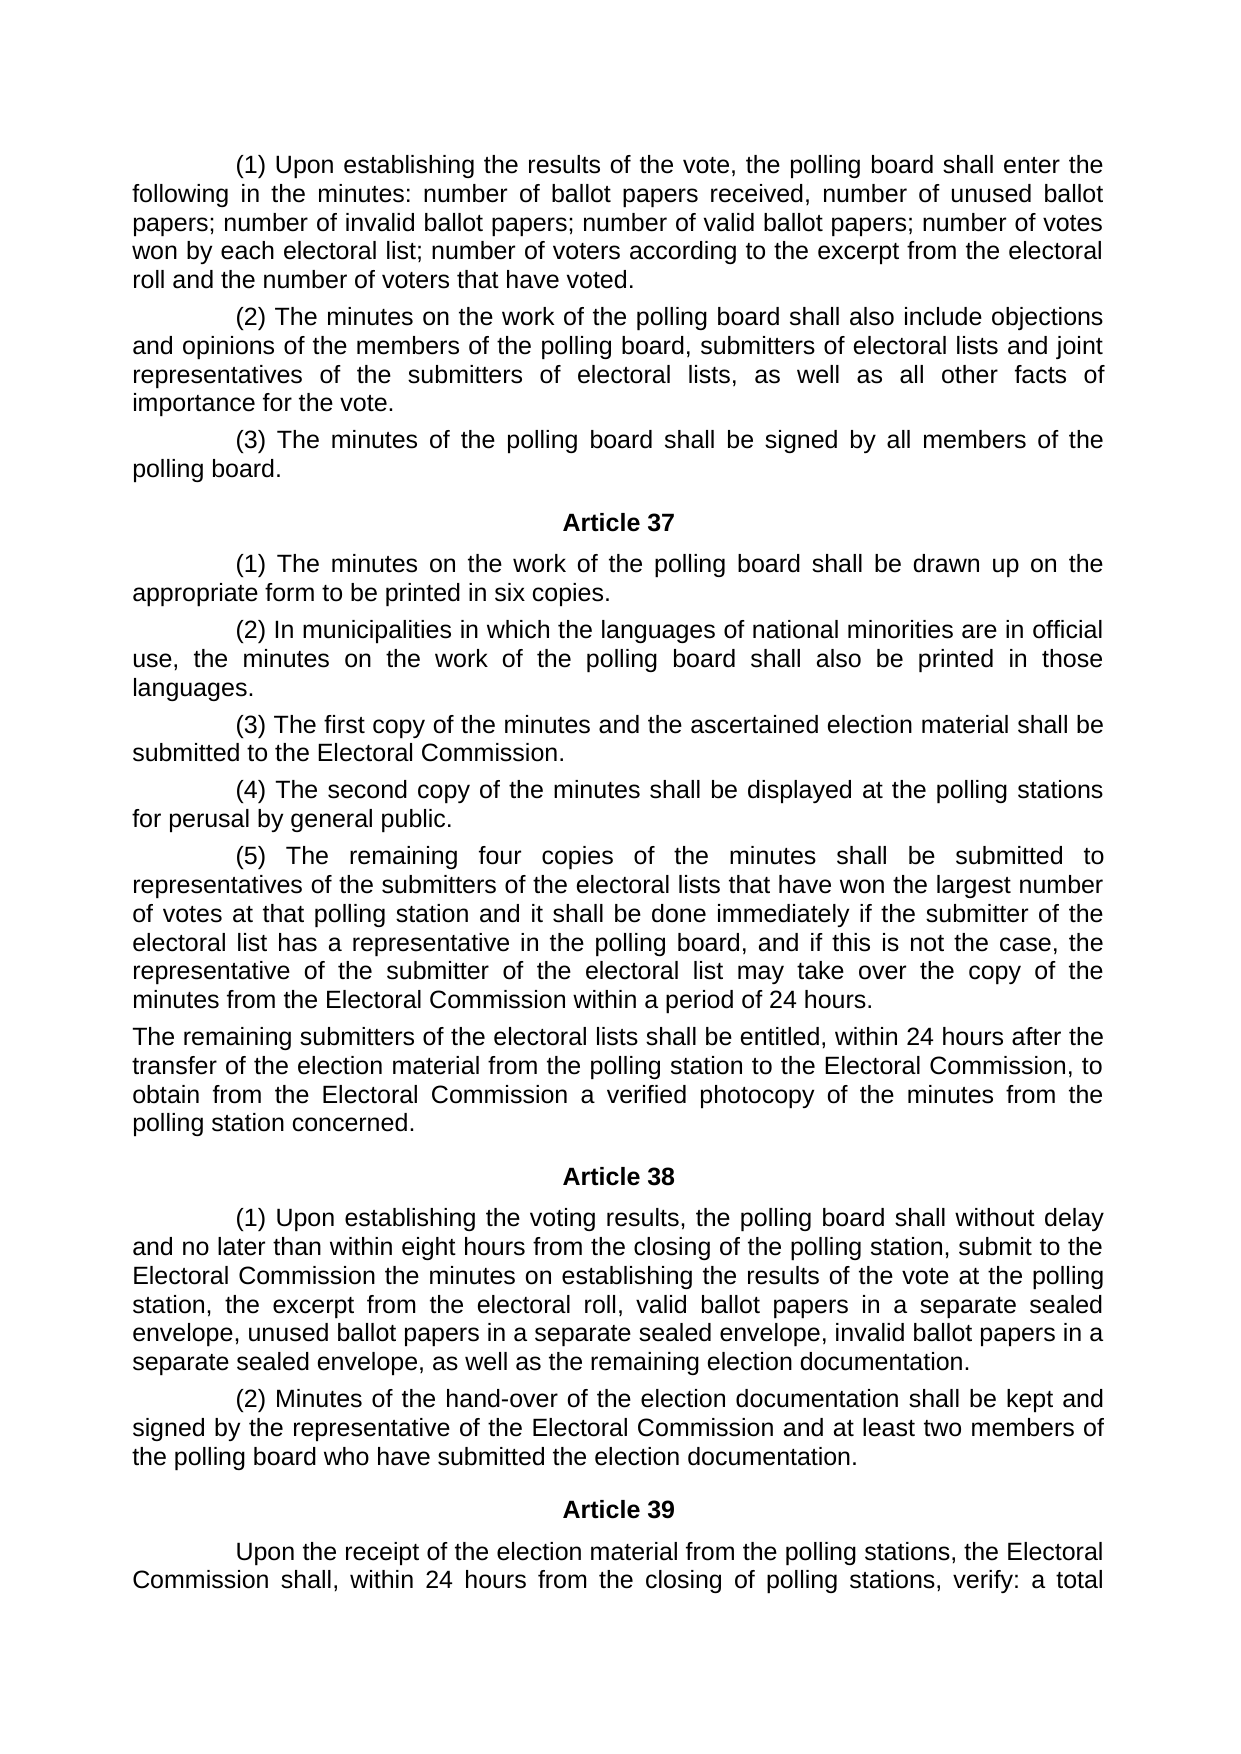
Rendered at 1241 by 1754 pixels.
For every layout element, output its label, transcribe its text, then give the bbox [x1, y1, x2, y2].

text Upon the receipt of the election material from the polling stations, the Electoral Commission shall, within 24 hours from the closing of polling stations, verify: a total [132, 1537, 1106, 1594]
text (2) In municipalities in which the languages of national minorities are in official use, the minutes on the work of the polling board shall also be printed in those languages. [132, 615, 1106, 701]
text (1) Upon establishing the results of the vote, the polling board shall enter the following in the minutes: number of ballot papers received, number of unused ballot papers; number of invalid ballot papers; number of valid ballot papers; number of votes won by each electoral list; number of voters according to the excerpt from the electoral roll and the number of voters that have voted. [132, 150, 1106, 294]
text (4) The second copy of the minutes shall be displayed at the polling stations for perusal by general public. [132, 775, 1106, 833]
text (3) The first copy of the minutes and the ascertained election material shall be submitted to the Electoral Commission. [132, 709, 1106, 767]
text (2) The minutes on the work of the polling board shall also include objections and opinions of the members of the polling board, submitters of electoral lists and joint representatives of the submitters of electoral lists, as well as all other facts of importance for the vote. [132, 302, 1106, 417]
text (2) Minutes of the hand-over of the election documentation shall be kept and signed by the representative of the Electoral Commission and at least two members of the polling board who have submitted the election documentation. [132, 1384, 1106, 1470]
text (1) Upon establishing the voting results, the polling board shall without delay and no later than within eight hours from the closing of the polling station, submit to the Electoral Commission the minutes on establishing the results of the vote at the polling station, the excerpt from the electoral roll, valid ballot papers in a separate sealed envelope, unused ballot papers in a separate sealed envelope, invalid ballot papers in a separate sealed envelope, as well as the remaining election documentation. [132, 1203, 1106, 1376]
text Article 37 [132, 508, 1106, 537]
text The remaining submitters of the electoral lists shall be entitled, within 24 hours after the transfer of the election material from the polling station to the Electoral Commission, to obtain from the Electoral Commission a verified photocopy of the minutes from the polling station concerned. [132, 1022, 1106, 1137]
text Article 39 [132, 1495, 1106, 1524]
text (1) The minutes on the work of the polling board shall be drawn up on the appropriate form to be printed in six copies. [132, 549, 1106, 607]
text (3) The minutes of the polling board shall be signed by all members of the polling board. [132, 425, 1106, 483]
text Article 38 [132, 1162, 1106, 1191]
text (5) The remaining four copies of the minutes shall be submitted to representatives of the submitters of the electoral lists that have won the largest number of votes at that polling station and it shall be done immediately if the submitter of the electoral list has a representative in the polling board, and if this is not the case, the representative of the submitter of the electoral list may take over the copy of the minutes from the Electoral Commission within a period of 24 hours. [132, 841, 1106, 1014]
